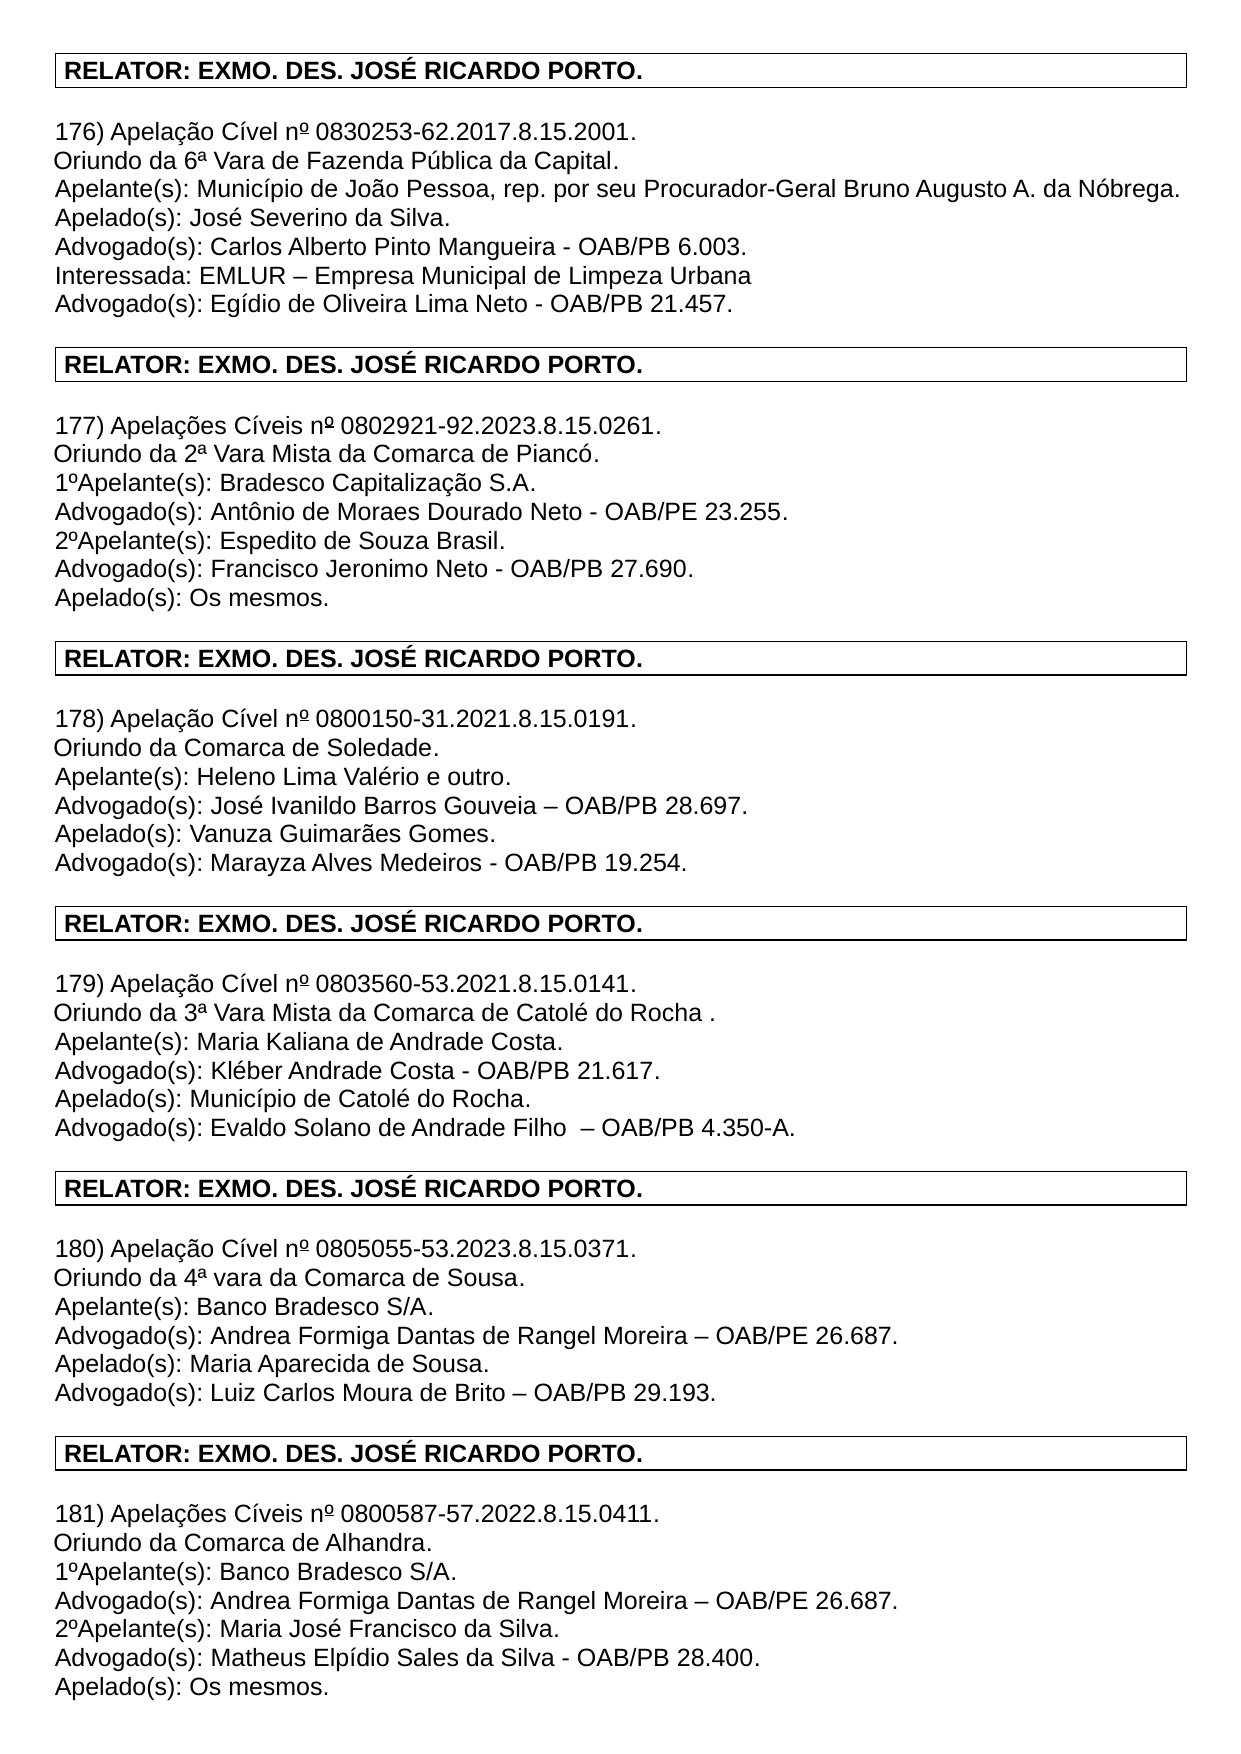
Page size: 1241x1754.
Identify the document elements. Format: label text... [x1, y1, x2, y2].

text 180) Apelação Cível nº 0805055-53.2023.8.15.0371. [54, 1234, 1187, 1263]
text Advogado(s): Marayza Alves Medeiros - OAB/PB 19.254. [54, 848, 1187, 877]
text Apelado(s): Maria Aparecida de Sousa. [54, 1349, 1187, 1378]
text Advogado(s): Andrea Formiga Dantas de Rangel Moreira – OAB/PE 26.687. [54, 1321, 1187, 1349]
text Advogado(s): Evaldo Solano de Andrade Filho – OAB/PB 4.350-A. [54, 1113, 1187, 1142]
text Advogado(s): Matheus Elpídio Sales da Silva - OAB/PB 28.400. [54, 1643, 1187, 1672]
text Advogado(s): Kléber Andrade Costa - OAB/PB 21.617. [54, 1056, 1187, 1084]
text 181) Apelações Cíveis nº 0800587-57.2022.8.15.0411. [54, 1499, 1187, 1528]
text Oriundo da Comarca de Alhandra. [53, 1528, 1187, 1557]
text RELATOR: EXMO. DES. JOSÉ RICARDO PORTO. [56, 642, 1186, 674]
text RELATOR: EXMO. DES. JOSÉ RICARDO PORTO. [56, 1172, 1186, 1204]
text RELATOR: EXMO. DES. JOSÉ RICARDO PORTO. [56, 348, 1186, 381]
text 179) Apelação Cível nº 0803560-53.2021.8.15.0141. [54, 969, 1187, 998]
text RELATOR: EXMO. DES. JOSÉ RICARDO PORTO. [56, 1437, 1186, 1469]
text Advogado(s): Antônio de Moraes Dourado Neto - OAB/PE 23.255. [54, 497, 1187, 526]
text 177) Apelações Cíveis nº 0802921-92.2023.8.15.0261. [54, 411, 1187, 439]
text Advogado(s): Francisco Jeronimo Neto - OAB/PB 27.690. [54, 554, 1187, 583]
text 2ºApelante(s): Espedito de Souza Brasil. [54, 526, 1187, 554]
text 178) Apelação Cível nº 0800150-31.2021.8.15.0191. [54, 704, 1187, 733]
text Oriundo da 2ª Vara Mista da Comarca de Piancó. [53, 439, 1187, 468]
text RELATOR: EXMO. DES. JOSÉ RICARDO PORTO. [56, 907, 1186, 939]
text Oriundo da Comarca de Soledade. [53, 733, 1187, 762]
text Apelado(s): Os mesmos. [54, 1672, 1187, 1701]
text Apelante(s): Município de João Pessoa, rep. por seu Procurador-Geral Bruno Augusto A. da Nóbrega. [54, 174, 1187, 203]
text Oriundo da 4ª vara da Comarca de Sousa. [53, 1263, 1187, 1292]
text Oriundo da 3ª Vara Mista da Comarca de Catolé do Rocha . [53, 998, 1187, 1027]
text Advogado(s): Luiz Carlos Moura de Brito – OAB/PB 29.193. [54, 1378, 1187, 1407]
text Apelado(s): José Severino da Silva. [54, 203, 1187, 232]
text Apelante(s): Heleno Lima Valério e outro. [54, 762, 1187, 791]
text Apelante(s): Banco Bradesco S/A. [54, 1292, 1187, 1321]
text Apelado(s): Vanuza Guimarães Gomes. [54, 819, 1187, 848]
text RELATOR: EXMO. DES. JOSÉ RICARDO PORTO. [56, 54, 1186, 87]
text Interessada: EMLUR – Empresa Municipal de Limpeza Urbana [54, 261, 1187, 289]
text Advogado(s): Carlos Alberto Pinto Mangueira - OAB/PB 6.003. [54, 232, 1187, 261]
text Advogado(s): Egídio de Oliveira Lima Neto - OAB/PB 21.457. [54, 289, 1187, 318]
text Advogado(s): José Ivanildo Barros Gouveia – OAB/PB 28.697. [54, 791, 1187, 819]
text Advogado(s): Andrea Formiga Dantas de Rangel Moreira – OAB/PE 26.687. [54, 1586, 1187, 1614]
text 176) Apelação Cível nº 0830253-62.2017.8.15.2001. [54, 117, 1187, 146]
text Oriundo da 6ª Vara de Fazenda Pública da Capital. [53, 146, 1187, 174]
text 1ºApelante(s): Banco Bradesco S/A. [54, 1557, 1187, 1586]
text Apelado(s): Município de Catolé do Rocha. [54, 1084, 1187, 1113]
text 1ºApelante(s): Bradesco Capitalização S.A. [54, 468, 1187, 497]
text 2ºApelante(s): Maria José Francisco da Silva. [54, 1614, 1187, 1643]
text Apelante(s): Maria Kaliana de Andrade Costa. [54, 1027, 1187, 1056]
text Apelado(s): Os mesmos. [54, 583, 1187, 612]
